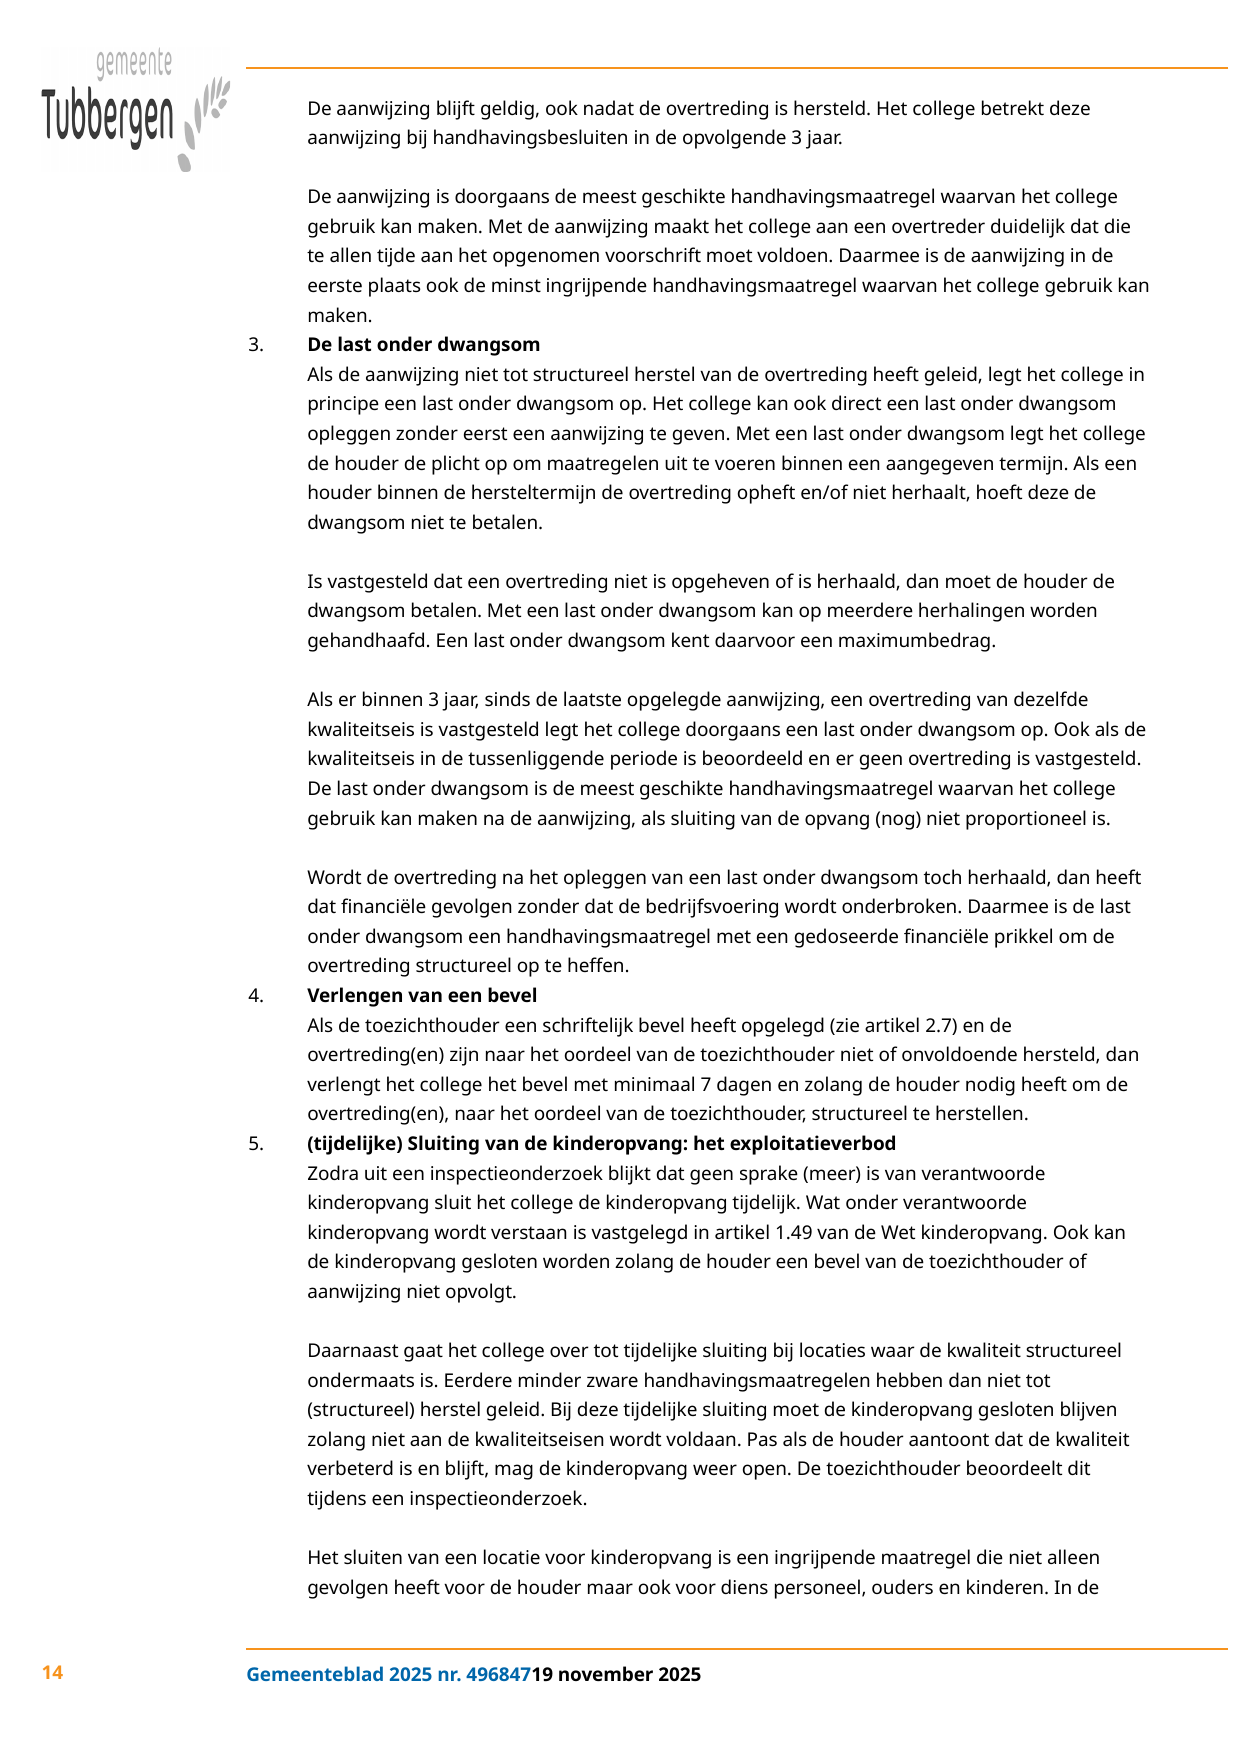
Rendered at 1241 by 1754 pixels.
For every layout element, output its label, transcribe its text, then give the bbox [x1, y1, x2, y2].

list Als de aanwijzing niet tot structureel herstel van de overtreding heeft geleid, legt het college in principe een last onder dwangsom op. Het college kan ook direct een last onder dwangsom opleggen zonder eerst een aanwijzing te geven. Met een last onder dwangsom legt het college de houder de plicht op om maatregelen uit te voeren binnen een aangegeven termijn. Als een houder binnen de hersteltermijn de overtreding opheft en/of niet herhaalt, hoeft deze de dwangsom niet te betalen. [248, 361, 1152, 535]
picture [41, 47, 231, 172]
list Daarnaast gaat het college over tot tijdelijke sluiting bij locaties waar de kwaliteit structureel ondermaats is. Eerdere minder zware handhavingsmaatregelen hebben dan niet tot (structureel) herstel geleid. Bij deze tijdelijke sluiting moet de kinderopvang gesloten blijven zolang niet aan de kwaliteitseisen wordt voldaan. Pas als de houder aantoont dat de kwaliteit verbeterd is en blijft, mag de kinderopvang weer open. De toezichthouder beoordeelt dit tijdens een inspectieonderzoek. [248, 1337, 1152, 1511]
list Is vastgesteld dat een overtreding niet is opgeheven of is herhaald, dan moet de houder de dwangsom betalen. Met een last onder dwangsom kan op meerdere herhalingen worden gehandhaafd. Een last onder dwangsom kent daarvoor een maximumbedrag. [248, 568, 1152, 653]
list Zodra uit een inspectieonderzoek blijkt dat geen sprake (meer) is van verantwoorde kinderopvang sluit het college de kinderopvang tijdelijk. Wat onder verantwoorde kinderopvang wordt verstaan is vastgelegd in artikel 1.49 van de Wet kinderopvang. Ook kan de kinderopvang gesloten worden zolang de houder een bevel van de toezichthouder of aanwijzing niet opvolgt. [248, 1160, 1152, 1304]
list De last onder dwangsom is de meest geschikte handhavingsmaatregel waarvan het college gebruik kan maken na de aanwijzing, als sluiting van de opvang (nog) niet proportioneel is. [248, 775, 1152, 831]
list (tijdelijke) Sluiting van de kinderopvang: het exploitatieverbod [248, 1130, 1152, 1156]
list Het sluiten van een locatie voor kinderopvang is een ingrijpende maatregel die niet alleen gevolgen heeft voor de houder maar ook voor diens personeel, ouders en kinderen. In de [248, 1544, 1152, 1600]
list De aanwijzing blijft geldig, ook nadat de overtreding is hersteld. Het college betrekt deze aanwijzing bij handhavingsbesluiten in de opvolgende 3 jaar. [248, 95, 1152, 150]
list Als de toezichthouder een schriftelijk bevel heeft opgelegd (zie artikel 2.7) en de overtreding(en) zijn naar het oordeel van de toezichthouder niet of onvoldoende hersteld, dan verlengt het college het bevel met minimaal 7 dagen en zolang de houder nodig heeft om de overtreding(en), naar het oordeel van de toezichthouder, structureel te herstellen. [248, 1012, 1152, 1126]
list De last onder dwangsom [248, 331, 1152, 357]
list Wordt de overtreding na het opleggen van een last onder dwangsom toch herhaald, dan heeft dat financiële gevolgen zonder dat de bedrijfsvoering wordt onderbroken. Daarmee is de last onder dwangsom een handhavingsmaatregel met een gedoseerde financiële prikkel om de overtreding structureel op te heffen. [248, 864, 1152, 978]
list De aanwijzing is doorgaans de meest geschikte handhavingsmaatregel waarvan het college gebruik kan maken. Met de aanwijzing maakt het college aan een overtreder duidelijk dat die te allen tijde aan het opgenomen voorschrift moet voldoen. Daarmee is de aanwijzing in de eerste plaats ook de minst ingrijpende handhavingsmaatregel waarvan het college gebruik kan maken. [248, 183, 1152, 328]
list Verlengen van een bevel [248, 982, 1152, 1008]
list Als er binnen 3 jaar, sinds de laatste opgelegde aanwijzing, een overtreding van dezelfde kwaliteitseis is vastgesteld legt het college doorgaans een last onder dwangsom op. Ook als de kwaliteitseis in de tussenliggende periode is beoordeeld en er geen overtreding is vastgesteld. [248, 686, 1152, 771]
